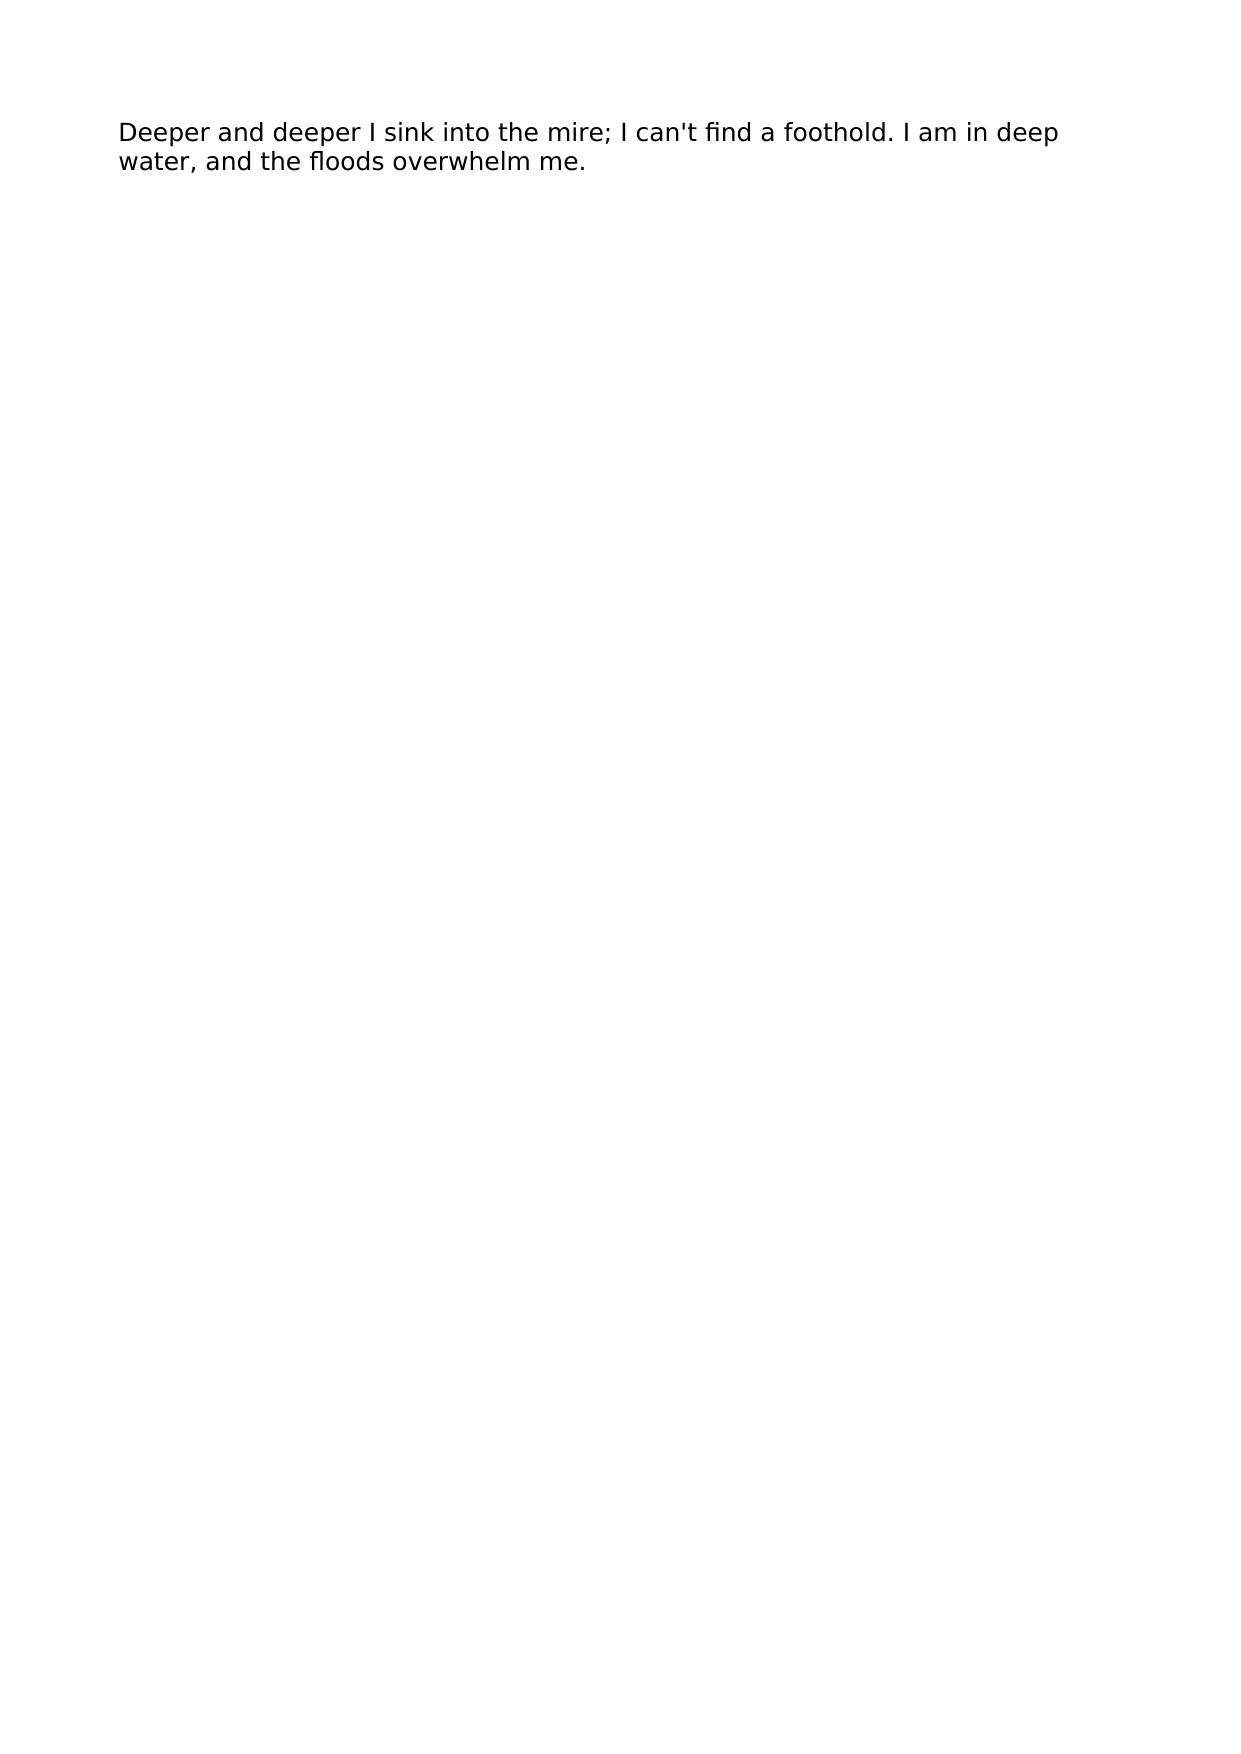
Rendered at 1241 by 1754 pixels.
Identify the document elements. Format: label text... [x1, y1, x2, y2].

text Deeper and deeper I sink into the mire; I can't find a foothold. I am in deep water, and the floods overwhelm me. [118, 118, 1122, 176]
